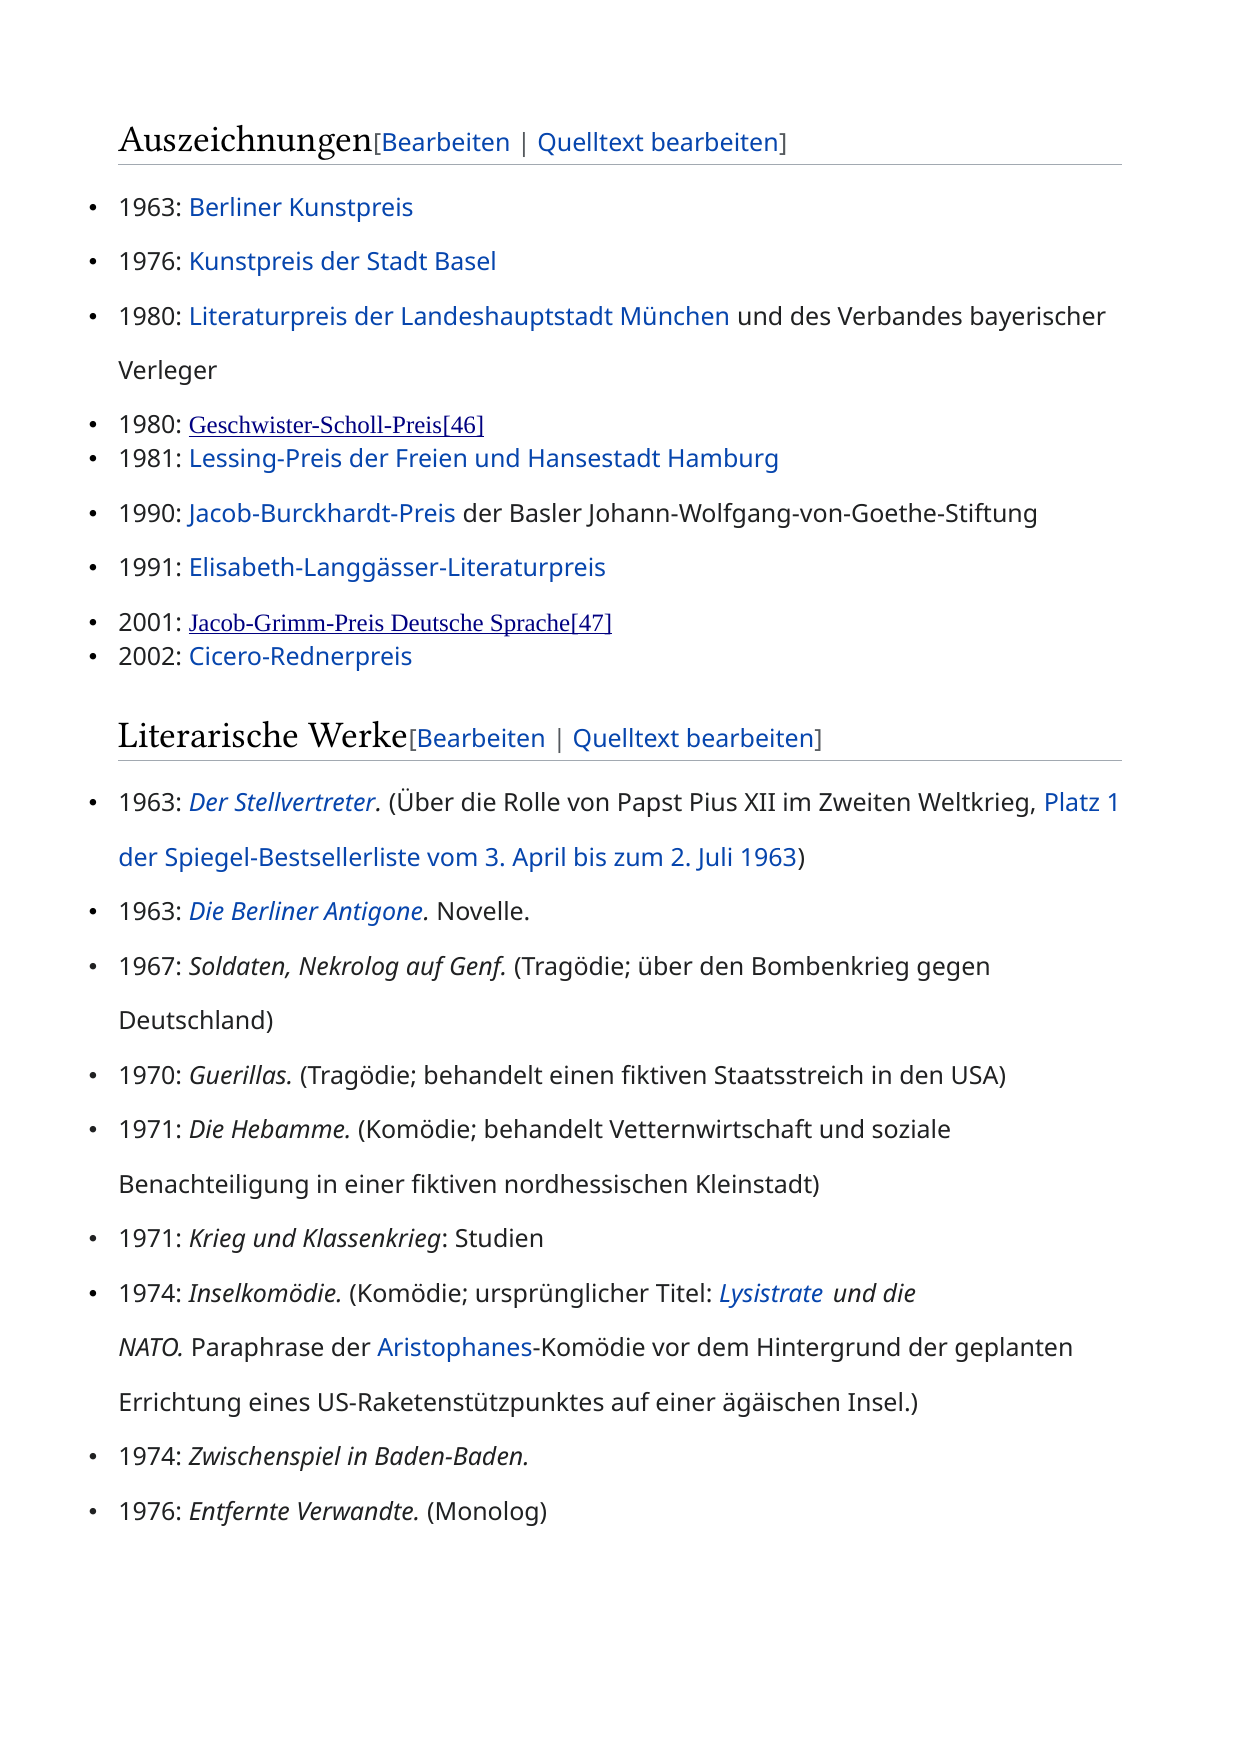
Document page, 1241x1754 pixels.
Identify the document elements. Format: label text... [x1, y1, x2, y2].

list 1976: Entfernte Verwandte. (Monolog) [118, 1493, 1122, 1527]
list 1971: Die Hebamme. (Komödie; behandelt Vetternwirtschaft und soziale Benachteiligung in einer fiktiven nordhessischen Kleinstadt) [118, 1112, 1122, 1200]
list 1970: Guerillas. (Tragödie; behandelt einen fiktiven Staatsstreich in den USA) [118, 1057, 1122, 1091]
list 1974: Inselkomödie. (Komödie; ursprünglicher Titel: Lysistrate und die NATO. Paraphrase der Aristophanes-Komödie vor dem Hintergrund der geplanten Errichtung eines US-Raketenstützpunktes auf einer ägäischen Insel.) [118, 1275, 1122, 1418]
list 1976: Kunstpreis der Stadt Basel [118, 244, 1122, 278]
list 1963: Der Stellvertreter. (Über die Rolle von Papst Pius XII im Zweiten Weltkrieg, Platz 1 der Spiegel-Bestsellerliste vom 3. April bis zum 2. Juli 1963) [118, 785, 1122, 873]
list 2002: Cicero-Rednerpreis [118, 639, 1122, 673]
list 1974: Zwischenspiel in Baden-Baden. [118, 1439, 1122, 1473]
list 1991: Elisabeth-Langgässer-Literaturpreis [118, 550, 1122, 584]
list 1963: Die Berliner Antigone. Novelle. [118, 894, 1122, 928]
subtitle Auszeichnungen[Bearbeiten | Quelltext bearbeiten] [118, 118, 1122, 164]
subtitle Literarische Werke[Bearbeiten | Quelltext bearbeiten] [118, 714, 1122, 760]
list 2001: Jacob-Grimm-Preis Deutsche Sprache[47] [118, 604, 1122, 639]
list 1971: Krieg und Klassenkrieg: Studien [118, 1221, 1122, 1255]
list 1990: Jacob-Burckhardt-Preis der Basler Johann-Wolfgang-von-Goethe-Stiftung [118, 496, 1122, 530]
list 1980: Literaturpreis der Landeshauptstadt München und des Verbandes bayerischer Verleger [118, 298, 1122, 387]
list 1981: Lessing-Preis der Freien und Hansestadt Hamburg [118, 441, 1122, 475]
list 1980: Geschwister-Scholl-Preis[46] [118, 407, 1122, 441]
list 1963: Berliner Kunstpreis [118, 189, 1122, 223]
list 1967: Soldaten, Nekrolog auf Genf. (Tragödie; über den Bombenkrieg gegen Deutschland) [118, 948, 1122, 1037]
